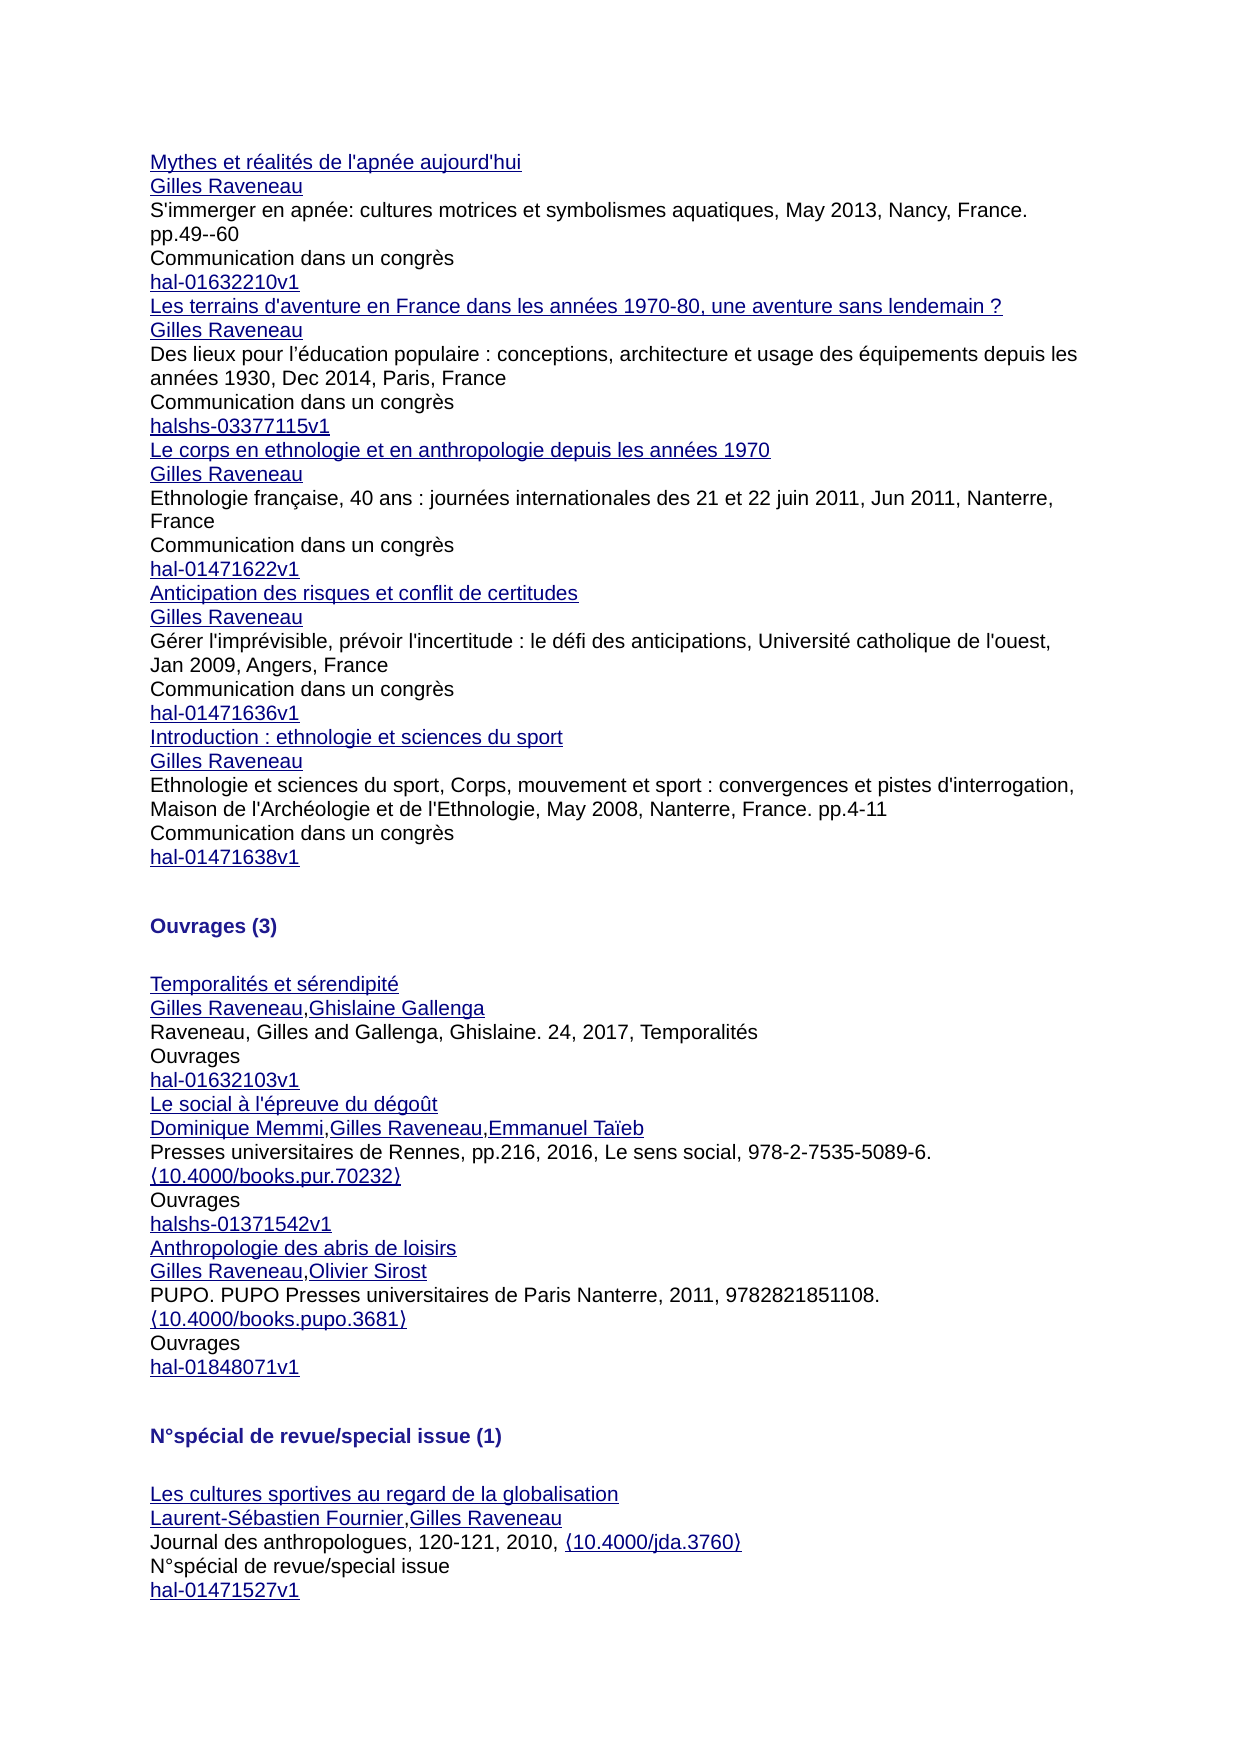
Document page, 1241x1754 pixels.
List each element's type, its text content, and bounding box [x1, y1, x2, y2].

table_header Les cultures sportives au regard de la globalisation Laurent-Sébastien Fournier,Gilles Raveneau Journal des anthropologues, 120-121, 2010, ⟨10.4000/jda.3760⟩ N°spécial de revue/special issue hal-01471527v1 [150, 1482, 1090, 1602]
subtitle N°spécial de revue/special issue (1) [150, 1424, 1090, 1448]
table_cell Les terrains d'aventure en France dans les années 1970-80, une aventure sans lendemain ? Gilles Raveneau Des lieux pour l’éducation populaire : conceptions, architecture et usage des équipements depuis les années 1930, Dec 2014, Paris, France Communication dans un congrès halshs-03377115v1 [150, 294, 1090, 437]
table_cell Introduction : ethnologie et sciences du sport Gilles Raveneau Ethnologie et sciences du sport, Corps, mouvement et sport : convergences et pistes d'interrogation, Maison de l'Archéologie et de l'Ethnologie, May 2008, Nanterre, France. pp.4-11 Communication dans un congrès hal-01471638v1 [150, 725, 1090, 869]
table_cell Anticipation des risques et conflit de certitudes Gilles Raveneau Gérer l'imprévisible, prévoir l'incertitude : le défi des anticipations, Université catholique de l'ouest, Jan 2009, Angers, France Communication dans un congrès hal-01471636v1 [150, 581, 1090, 725]
table_cell Le social à l'épreuve du dégoût Dominique Memmi,Gilles Raveneau,Emmanuel Taïeb Presses universitaires de Rennes, pp.216, 2016, Le sens social, 978-2-7535-5089-6. ⟨10.4000/books.pur.70232⟩ Ouvrages halshs-01371542v1 [150, 1092, 1090, 1235]
table_cell Le corps en ethnologie et en anthropologie depuis les années 1970 Gilles Raveneau Ethnologie française, 40 ans : journées internationales des 21 et 22 juin 2011, Jun 2011, Nanterre, France Communication dans un congrès hal-01471622v1 [150, 438, 1090, 581]
table_cell Mythes et réalités de l'apnée aujourd'hui Gilles Raveneau S'immerger en apnée: cultures motrices et symbolismes aquatiques, May 2013, Nancy, France. pp.49--60 Communication dans un congrès hal-01632210v1 [150, 150, 1090, 294]
table_header Temporalités et sérendipité Gilles Raveneau,Ghislaine Gallenga Raveneau, Gilles and Gallenga, Ghislaine. 24, 2017, Temporalités Ouvrages hal-01632103v1 [150, 972, 1090, 1092]
subtitle Ouvrages (3) [150, 913, 1090, 937]
table_cell Anthropologie des abris de loisirs Gilles Raveneau,Olivier Sirost PUPO. PUPO Presses universitaires de Paris Nanterre, 2011, 9782821851108. ⟨10.4000/books.pupo.3681⟩ Ouvrages hal-01848071v1 [150, 1235, 1090, 1379]
